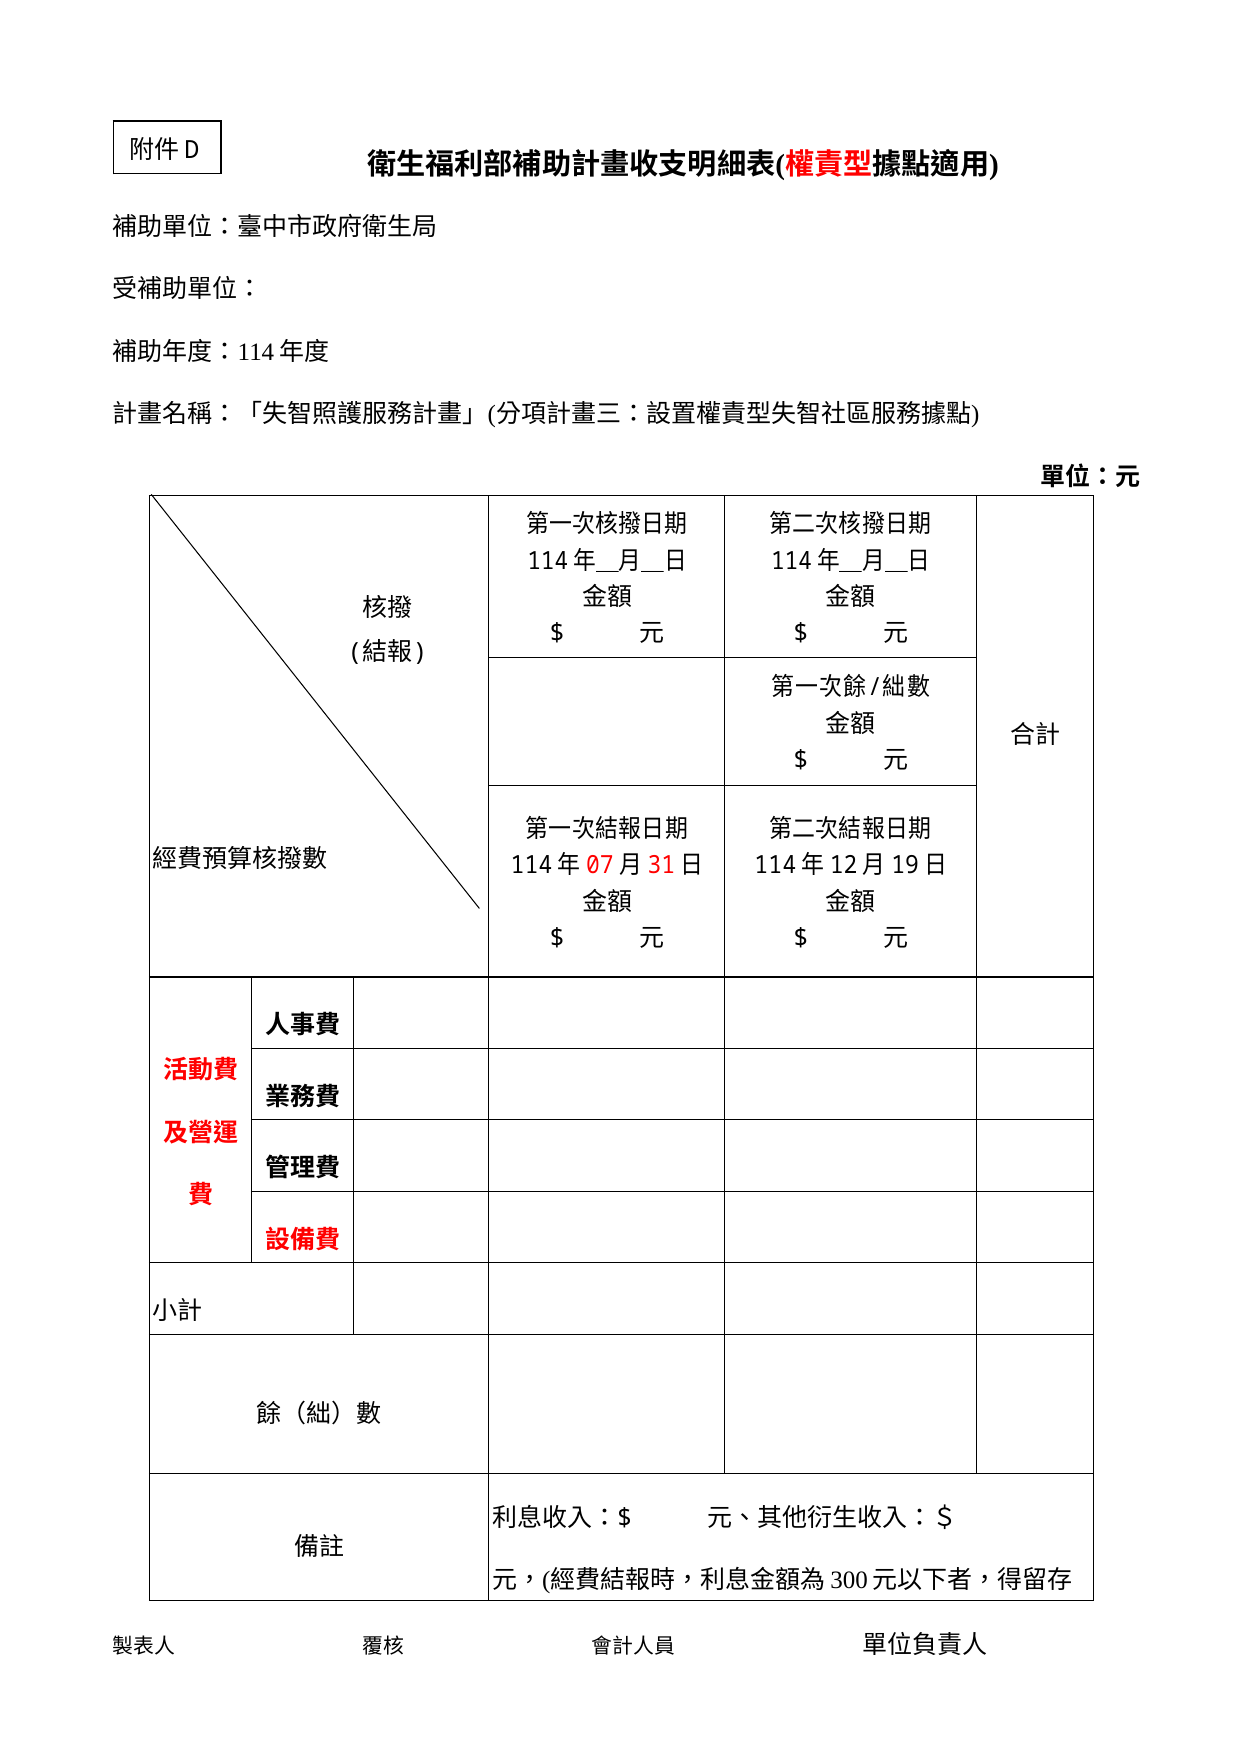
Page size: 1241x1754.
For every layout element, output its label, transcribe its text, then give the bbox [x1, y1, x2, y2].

table_cell [725, 978, 976, 1048]
table_cell [489, 658, 724, 785]
table_cell [354, 978, 488, 1048]
table_cell 設備費 [252, 1192, 353, 1262]
table_cell [354, 1120, 488, 1191]
table_cell 第一次結報日期 114年07月31日 金額 $ 元 [489, 786, 724, 976]
text 製表人 覆核 會計人員 單位負責人 （簽約代表人） [112, 1601, 1144, 1663]
table_cell [489, 1049, 724, 1119]
table_cell [489, 1263, 724, 1334]
text 單位：元 [112, 433, 1144, 495]
table_cell [1094, 1191, 1107, 1262]
table_cell 業務費 [252, 1049, 353, 1119]
table_cell [725, 1335, 976, 1473]
text 補助年度：114年度 [112, 308, 1144, 370]
table_cell 第二次結報日期 114年12月19日 金額 $ 元 [725, 786, 976, 976]
text 衛生福利部補助計畫收支明細表(權責型據點適用) [112, 120, 1144, 183]
table_cell [1094, 1334, 1107, 1473]
table_cell [354, 1263, 488, 1334]
text 補助單位：臺中市政府衛生局 [112, 183, 1144, 245]
text 計畫名稱：「失智照護服務計畫」(分項計畫三：設置權責型失智社區服務據點) [112, 370, 1144, 433]
table_cell [977, 978, 1093, 1048]
table_cell [489, 1335, 724, 1473]
table_cell 利息收入：$ 元、其他衍生收入：＄ 元，(經費結報時，利息金額為300元以下者，得留存受補(捐)助單位免解繳本局；其餘併同其他衍生收入及結餘款，應於結報時解繳本局)。 [489, 1474, 1093, 1599]
table_cell [1094, 1473, 1107, 1599]
table_cell [1094, 785, 1107, 976]
table_cell [354, 1192, 488, 1262]
table_cell 活動費及營運費 [150, 978, 251, 1262]
table_cell [725, 1120, 976, 1191]
table_cell [977, 1049, 1093, 1119]
table_cell [1094, 1119, 1107, 1191]
table_cell [725, 1263, 976, 1334]
table_cell [725, 1192, 976, 1262]
table_cell [1094, 657, 1107, 785]
table_cell [725, 1049, 976, 1119]
table_cell [1094, 1262, 1107, 1334]
table_cell 人事費 [252, 978, 353, 1048]
table_cell [354, 1049, 488, 1119]
table_cell [977, 1263, 1093, 1334]
table_cell [977, 1192, 1093, 1262]
table_cell [1094, 976, 1107, 1048]
table_cell 第一次餘/絀數 金額 $ 元 [725, 658, 976, 785]
table_cell [1094, 1048, 1107, 1119]
text 附件D [129, 129, 205, 165]
table_cell 餘（絀）數 [150, 1335, 488, 1473]
table_cell 管理費 [252, 1120, 353, 1191]
table_cell 備註 [150, 1474, 488, 1599]
table_cell 小計 [150, 1263, 353, 1334]
table_header 核撥 (結報) 經費預算核撥數 [150, 496, 488, 976]
table_header 第一次核撥日期 114年＿月＿日 金額 $ 元 [489, 496, 724, 657]
table_cell [489, 1120, 724, 1191]
table_cell [977, 1120, 1093, 1191]
table_cell [977, 1335, 1093, 1473]
table_header 第二次核撥日期 114年＿月＿日 金額 $ 元 [725, 496, 976, 657]
text 受補助單位： [112, 245, 1144, 308]
table_header 合計 [977, 496, 1093, 976]
table_cell [489, 1192, 724, 1262]
table_cell [489, 978, 724, 1048]
table_header [1094, 495, 1107, 657]
